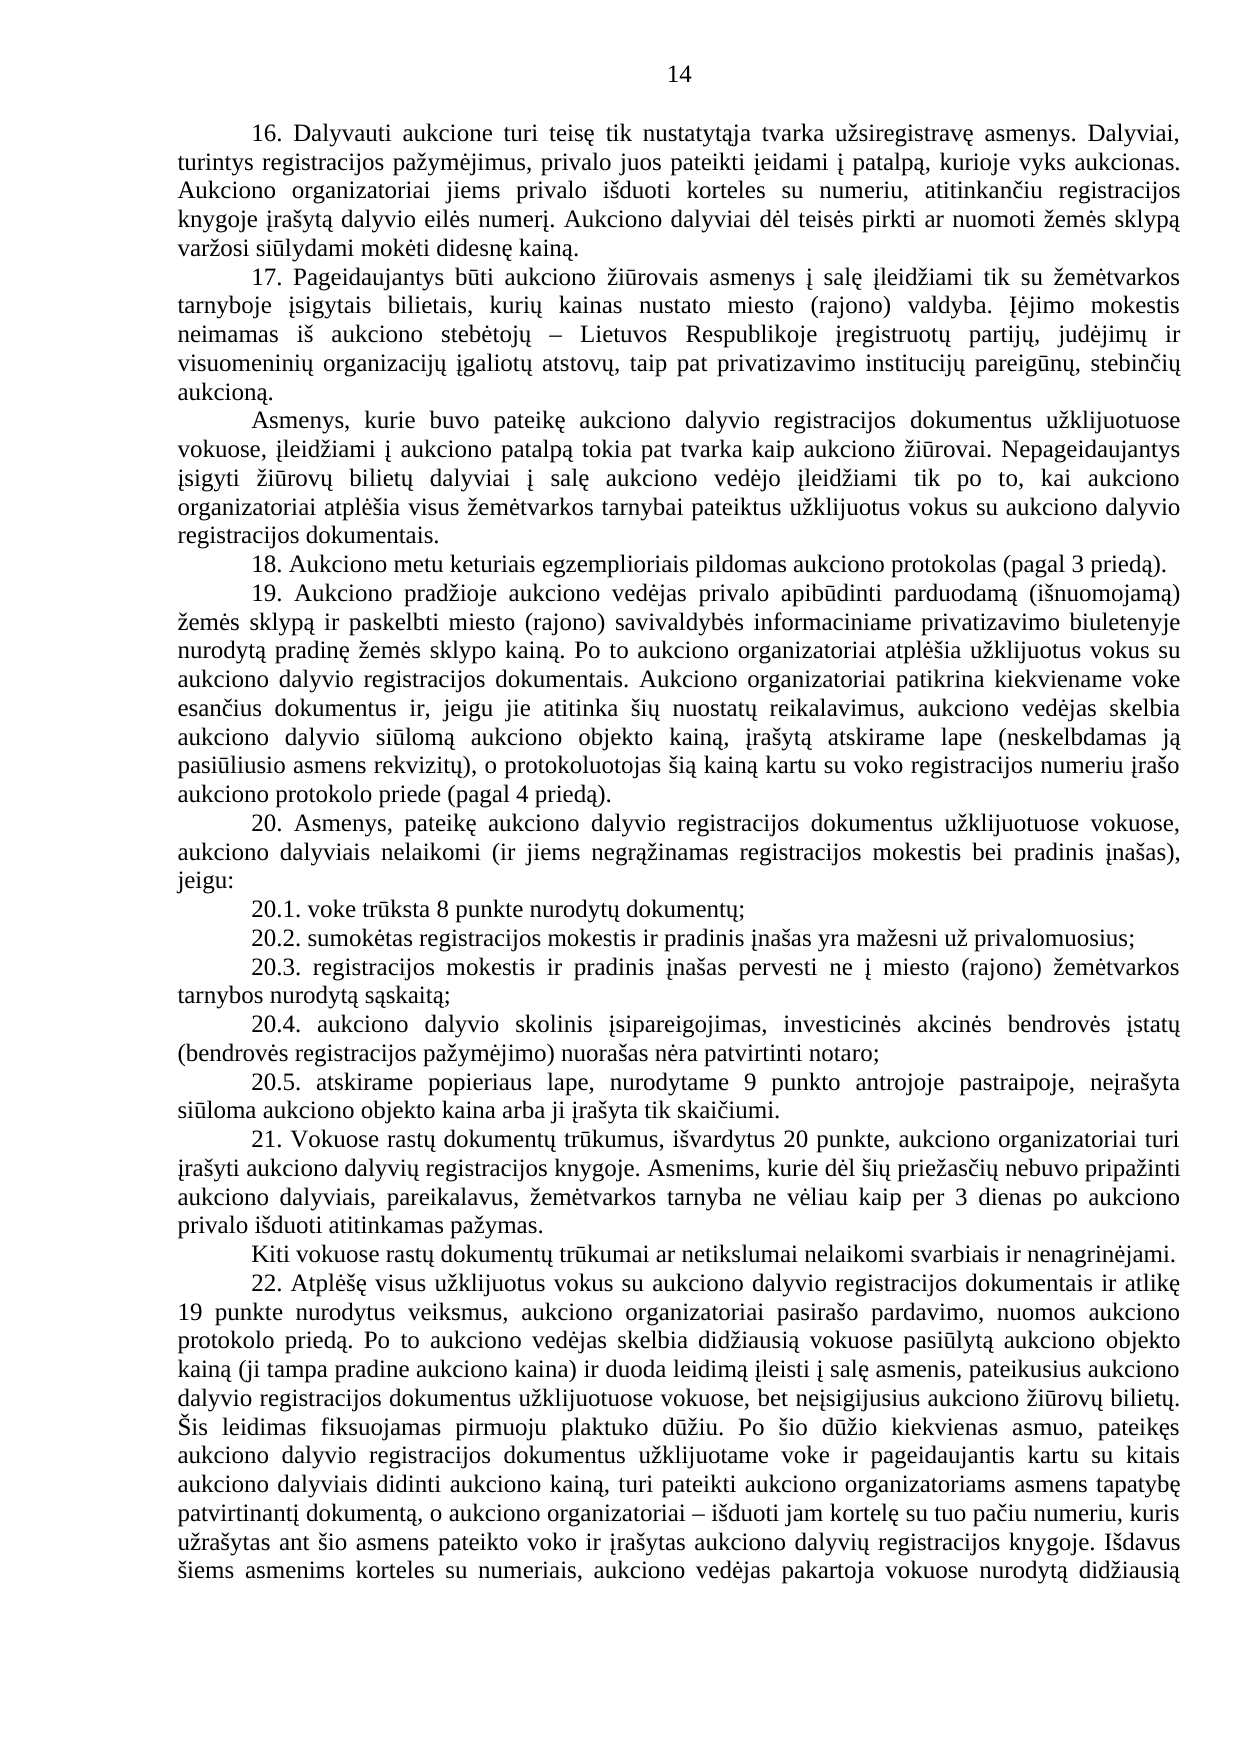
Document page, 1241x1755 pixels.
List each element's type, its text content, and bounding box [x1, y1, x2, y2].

text 18. Aukciono metu keturiais egzemplioriais pildomas aukciono protokolas (pagal 3 priedą). [177, 549, 1181, 578]
text 22. Atplėšę visus užklijuotus vokus su aukciono dalyvio registracijos dokumentais ir atlikę 19 punkte nurodytus veiksmus, aukciono organizatoriai pasirašo pardavimo, nuomos aukciono protokolo priedą. Po to aukciono vedėjas skelbia didžiausią vokuose pasiūlytą aukciono objekto kainą (ji tampa pradine aukciono kaina) ir duoda leidimą įleisti į salę asmenis, pateikusius aukciono dalyvio registracijos dokumentus užklijuotuose vokuose, bet neįsigijusius aukciono žiūrovų bilietų. Šis leidimas fiksuojamas pirmuoju plaktuko dūžiu. Po šio dūžio kiekvienas asmuo, pateikęs aukciono dalyvio registracijos dokumentus užklijuotame voke ir pageidaujantis kartu su kitais aukciono dalyviais didinti aukciono kainą, turi pateikti aukciono organizatoriams asmens tapatybę patvirtinantį dokumentą, o aukciono organizatoriai – išduoti jam kortelę su tuo pačiu numeriu, kuris užrašytas ant šio asmens pateikto voko ir įrašytas aukciono dalyvių registracijos knygoje. Išdavus šiems asmenims korteles su numeriais, aukciono vedėjas pakartoja vokuose nurodytą didžiausią [177, 1268, 1181, 1584]
text Kiti vokuose rastų dokumentų trūkumai ar netikslumai nelaikomi svarbiais ir nenagrinėjami. [177, 1239, 1181, 1268]
text 17. Pageidaujantys būti aukciono žiūrovais asmenys į salę įleidžiami tik su žemėtvarkos tarnyboje įsigytais bilietais, kurių kainas nustato miesto (rajono) valdyba. Įėjimo mokestis neimamas iš aukciono stebėtojų – Lietuvos Respublikoje įregistruotų partijų, judėjimų ir visuomeninių organizacijų įgaliotų atstovų, taip pat privatizavimo institucijų pareigūnų, stebinčių aukcioną. [177, 262, 1181, 406]
text 20. Asmenys, pateikę aukciono dalyvio registracijos dokumentus užklijuotuose vokuose, aukciono dalyviais nelaikomi (ir jiems negrąžinamas registracijos mokestis bei pradinis įnašas), jeigu: [177, 808, 1181, 894]
text 21. Vokuose rastų dokumentų trūkumus, išvardytus 20 punkte, aukciono organizatoriai turi įrašyti aukciono dalyvių registracijos knygoje. Asmenims, kurie dėl šių priežasčių nebuvo pripažinti aukciono dalyviais, pareikalavus, žemėtvarkos tarnyba ne vėliau kaip per 3 dienas po aukciono privalo išduoti atitinkamas pažymas. [177, 1124, 1181, 1239]
text 20.4. aukciono dalyvio skolinis įsipareigojimas, investicinės akcinės bendrovės įstatų (bendrovės registracijos pažymėjimo) nuorašas nėra patvirtinti notaro; [177, 1009, 1181, 1067]
text 20.2. sumokėtas registracijos mokestis ir pradinis įnašas yra mažesni už privalomuosius; [177, 923, 1181, 952]
text 19. Aukciono pradžioje aukciono vedėjas privalo apibūdinti parduodamą (išnuomojamą) žemės sklypą ir paskelbti miesto (rajono) savivaldybės informaciniame privatizavimo biuletenyje nurodytą pradinę žemės sklypo kainą. Po to aukciono organizatoriai atplėšia užklijuotus vokus su aukciono dalyvio registracijos dokumentais. Aukciono organizatoriai patikrina kiekviename voke esančius dokumentus ir, jeigu jie atitinka šių nuostatų reikalavimus, aukciono vedėjas skelbia aukciono dalyvio siūlomą aukciono objekto kainą, įrašytą atskirame lape (neskelbdamas ją pasiūliusio asmens rekvizitų), o protokoluotojas šią kainą kartu su voko registracijos numeriu įrašo aukciono protokolo priede (pagal 4 priedą). [177, 578, 1181, 808]
text 20.5. atskirame popieriaus lape, nurodytame 9 punkto antrojoje pastraipoje, neįrašyta siūloma aukciono objekto kaina arba ji įrašyta tik skaičiumi. [177, 1067, 1181, 1124]
text Asmenys, kurie buvo pateikę aukciono dalyvio registracijos dokumentus užklijuotuose vokuose, įleidžiami į aukciono patalpą tokia pat tvarka kaip aukciono žiūrovai. Nepageidaujantys įsigyti žiūrovų bilietų dalyviai į salę aukciono vedėjo įleidžiami tik po to, kai aukciono organizatoriai atplėšia visus žemėtvarkos tarnybai pateiktus užklijuotus vokus su aukciono dalyvio registracijos dokumentais. [177, 406, 1181, 549]
text 16. Dalyvauti aukcione turi teisę tik nustatytąja tvarka užsiregistravę asmenys. Dalyviai, turintys registracijos pažymėjimus, privalo juos pateikti įeidami į patalpą, kurioje vyks aukcionas. Aukciono organizatoriai jiems privalo išduoti korteles su numeriu, atitinkančiu registracijos knygoje įrašytą dalyvio eilės numerį. Aukciono dalyviai dėl teisės pirkti ar nuomoti žemės sklypą varžosi siūlydami mokėti didesnę kainą. [177, 118, 1181, 262]
text 20.1. voke trūksta 8 punkte nurodytų dokumentų; [177, 894, 1181, 923]
text 20.3. registracijos mokestis ir pradinis įnašas pervesti ne į miesto (rajono) žemėtvarkos tarnybos nurodytą sąskaitą; [177, 952, 1181, 1009]
